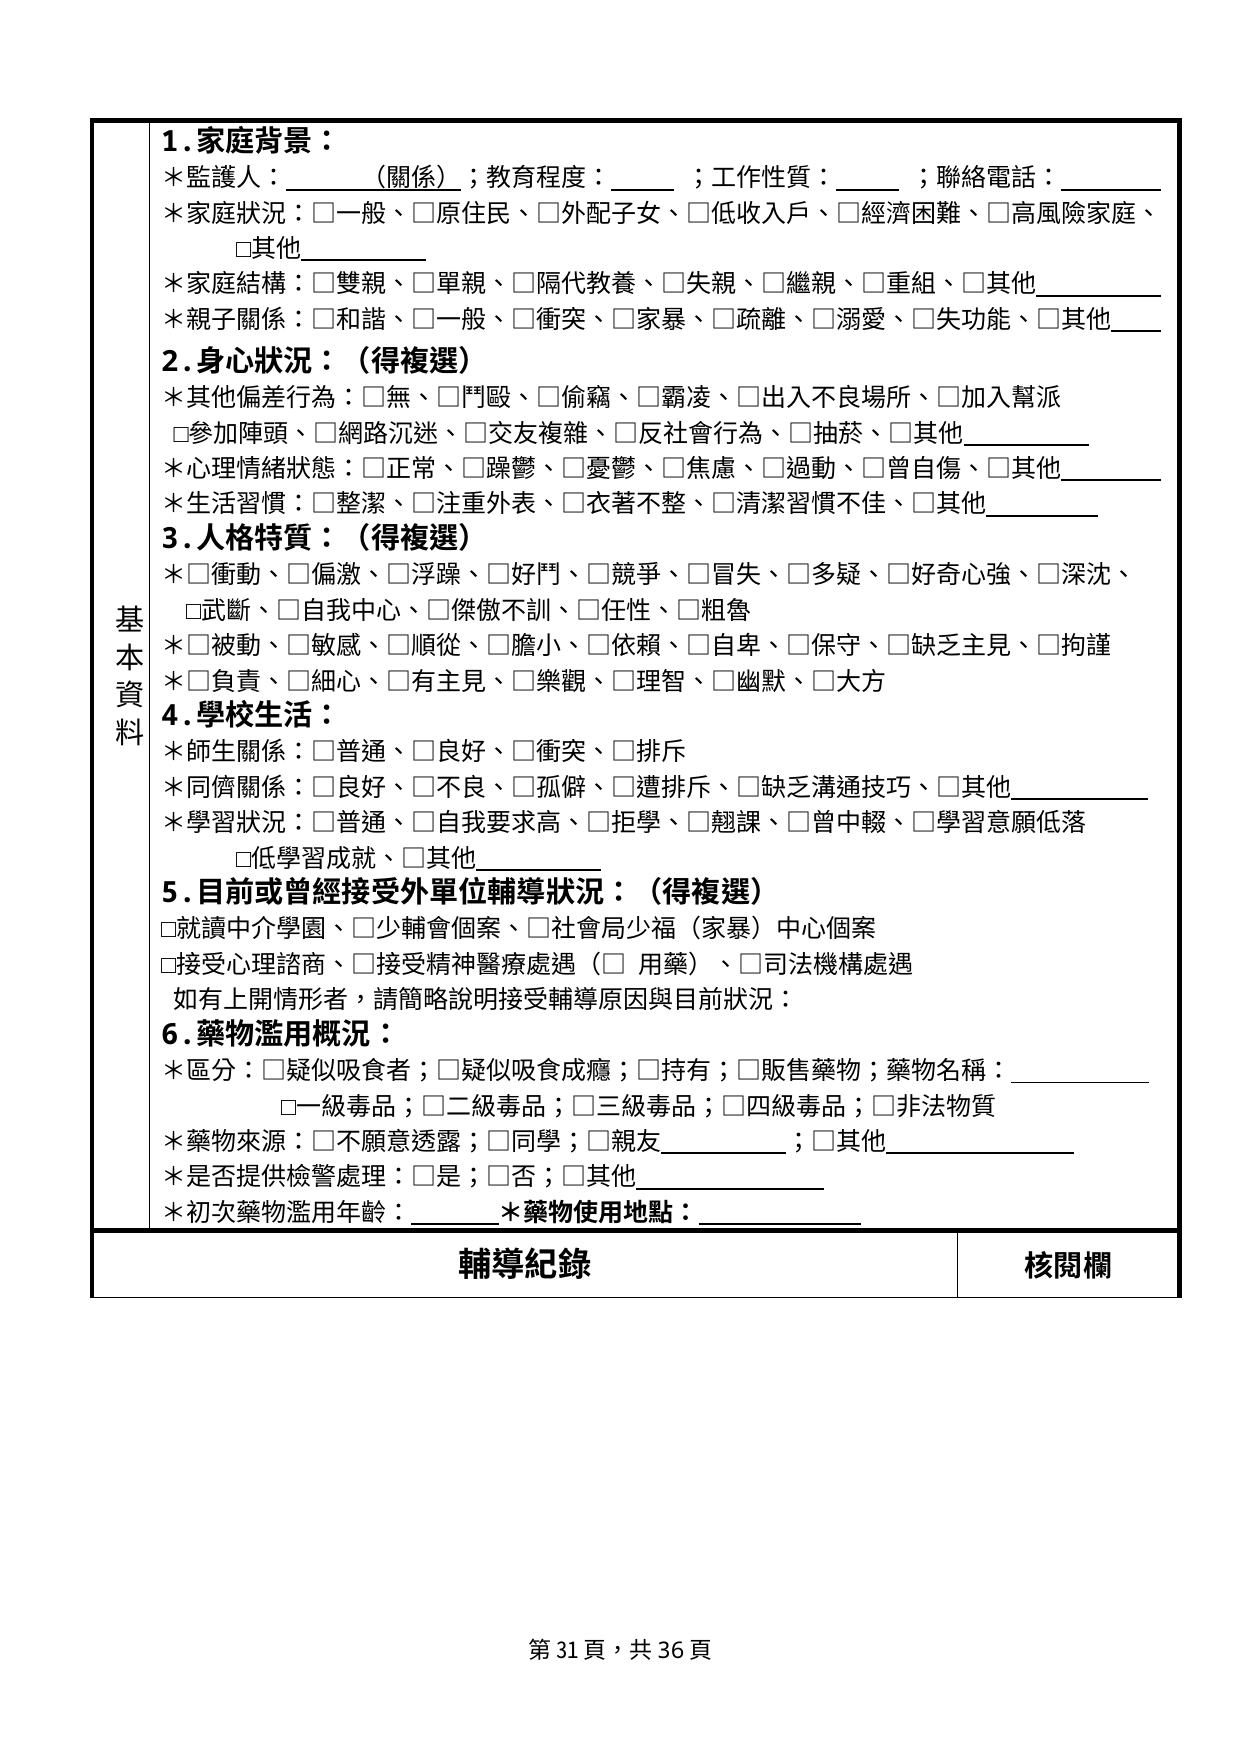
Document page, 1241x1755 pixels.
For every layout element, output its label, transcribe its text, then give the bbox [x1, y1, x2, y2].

table_cell 基本資料 [94, 123, 149, 1228]
table_cell 核閱欄 [958, 1233, 1177, 1297]
table_cell 1.家庭背景： ＊監護人： （關係）；教育程度： ；工作性質： ；聯絡電話： ＊家庭狀況：□一般、□原住民、□外配子女、□低收入戶、□經濟困難、□高風險家庭、 □其他 ＊家庭結構：□雙親、□單親、□隔代教養、□失親、□繼親、□重組、□其他 ＊親子關係：□和諧、□一般、□衝突、□家暴、□疏離、□溺愛、□失功能、□其他 2.身心狀況：（得複選） ＊其他偏差行為：□無、□鬥毆、□偷竊、□霸凌、□出入不良場所、□加入幫派 □參加陣頭、□網路沉迷、□交友複雜、□反社會行為、□抽菸、□其他 ＊心理情緒狀態：□正常、□躁鬱、□憂鬱、□焦慮、□過動、□曾自傷、□其他 ＊生活習慣：□整潔、□注重外表、□衣著不整、□清潔習慣不佳、□其他 3.人格特質：（得複選） ＊□衝動、□偏激、□浮躁、□好鬥、□競爭、□冒失、□多疑、□好奇心強、□深沈、 □武斷、□自我中心、□傑傲不訓、□任性、□粗魯 ＊□被動、□敏感、□順從、□膽小、□依賴、□自卑、□保守、□缺乏主見、□拘謹 ＊□負責、□細心、□有主見、□樂觀、□理智、□幽默、□大方 4.學校生活： ＊師生關係：□普通、□良好、□衝突、□排斥 ＊同儕關係：□良好、□不良、□孤僻、□遭排斥、□缺乏溝通技巧、□其他 ＊學習狀況：□普通、□自我要求高、□拒學、□翹課、□曾中輟、□學習意願低落 □低學習成就、□其他 5.目前或曾經接受外單位輔導狀況：（得複選） □就讀中介學園、□少輔會個案、□社會局少福（家暴）中心個案 □接受心理諮商、□接受精神醫療處遇（□ 用藥）、□司法機構處遇 如有上開情形者，請簡略說明接受輔導原因與目前狀況： 6.藥物濫用概況： ＊區分：□疑似吸食者；□疑似吸食成癮；□持有；□販售藥物；藥物名稱： □一級毒品；□二級毒品；□三級毒品；□四級毒品；□非法物質 ＊藥物來源：□不願意透露；□同學；□親友 ；□其他 ＊是否提供檢警處理：□是；□否；□其他 ＊初次藥物濫用年齡： ＊藥物使用地點： [150, 123, 1177, 1228]
table_cell 輔導紀錄 [94, 1233, 957, 1297]
